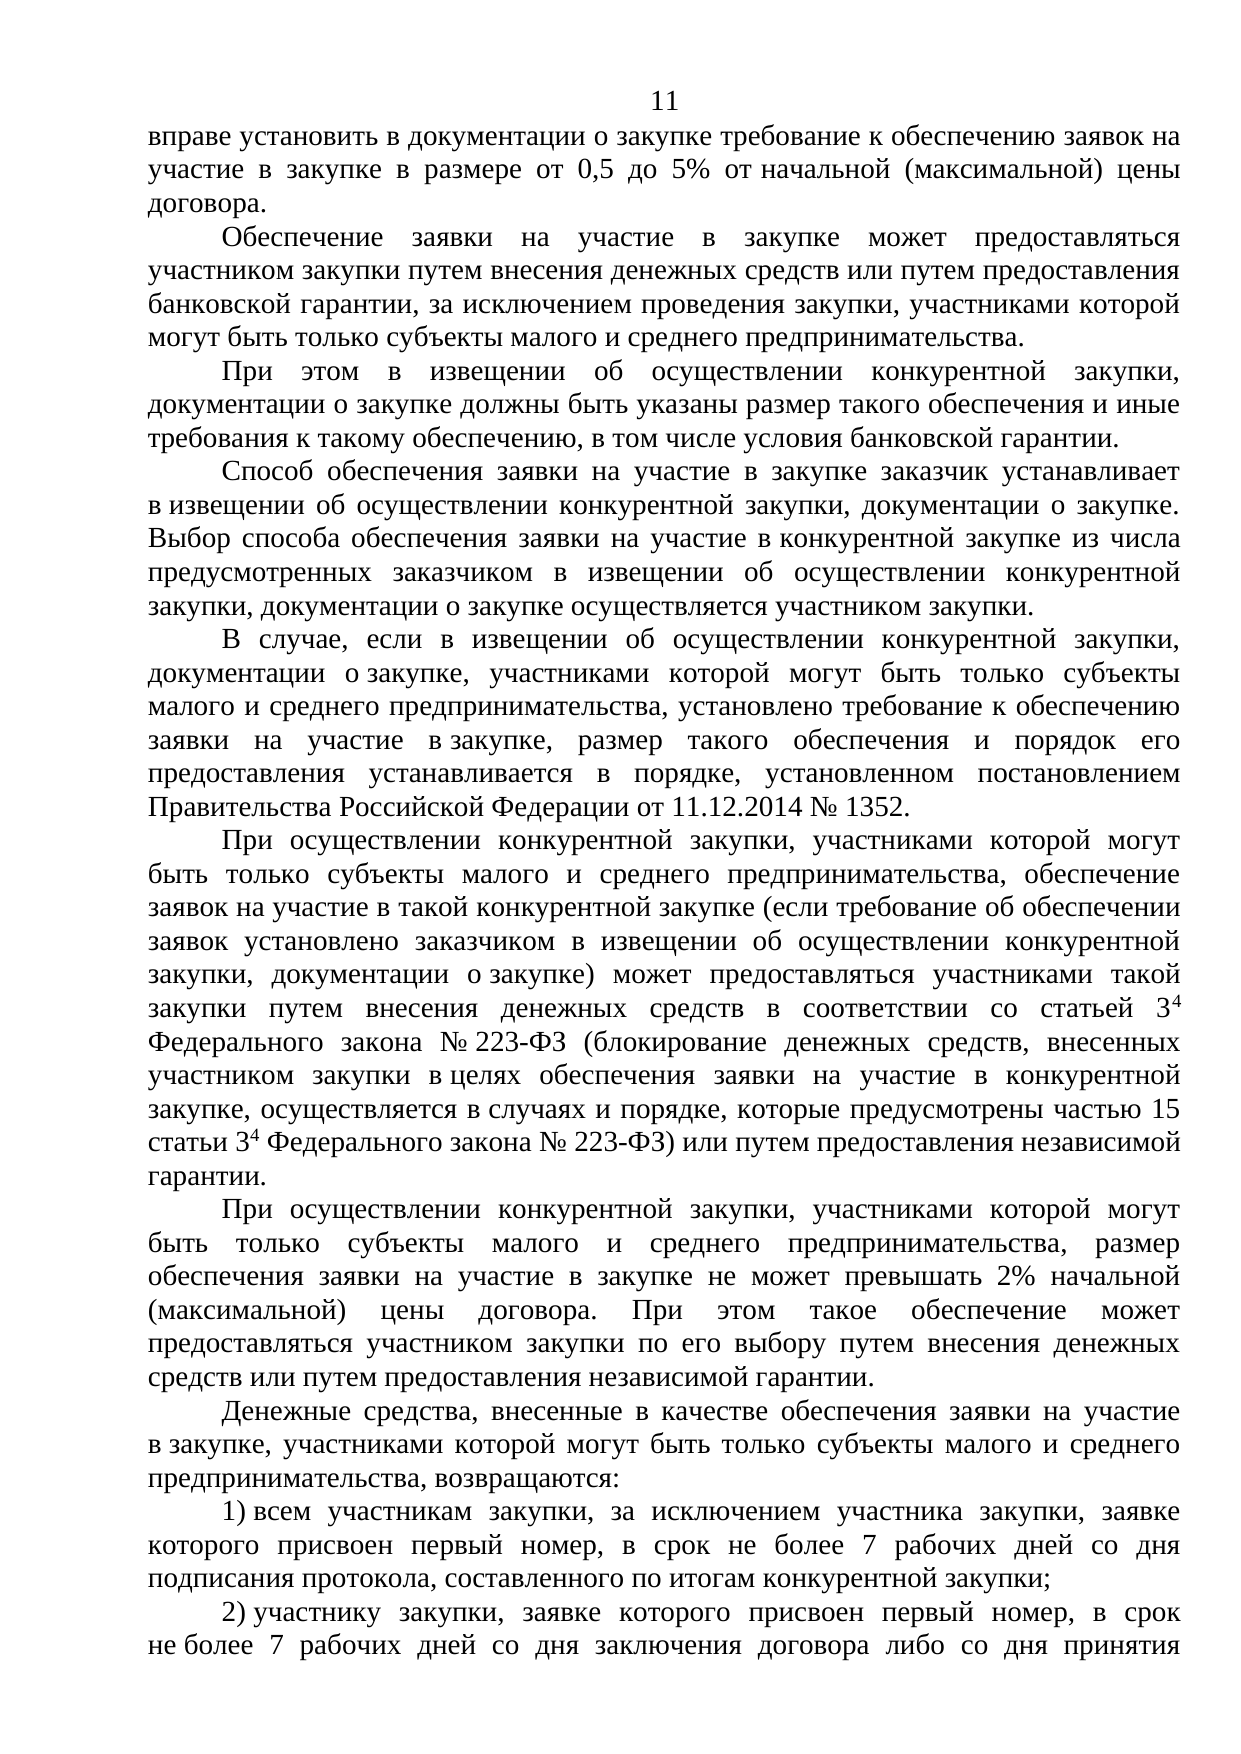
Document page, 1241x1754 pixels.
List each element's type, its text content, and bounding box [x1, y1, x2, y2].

text 2) участнику закупки, заявке которого присвоен первый номер, в срок не более 7 рабочих дней со дня заключения договора либо со дня принятия [148, 1594, 1181, 1661]
text Способ обеспечения заявки на участие в закупке заказчик устанавливает в извещении об осуществлении конкурентной закупки, документации о закупке. Выбор способа обеспечения заявки на участие в конкурентной закупке из числа предусмотренных заказчиком в извещении об осуществлении конкурентной закупки, документации о закупке осуществляется участником закупки. [148, 453, 1181, 621]
text В случае, если в извещении об осуществлении конкурентной закупки, документации о закупке, участниками которой могут быть только субъекты малого и среднего предпринимательства, установлено требование к обеспечению заявки на участие в закупке, размер такого обеспечения и порядок его предоставления устанавливается в порядке, установленном постановлением Правительства Российской Федерации от 11.12.2014 № 1352. [148, 621, 1181, 822]
text вправе установить в документации о закупке требование к обеспечению заявок на участие в закупке в размере от 0,5 до 5% от начальной (максимальной) цены договора. [148, 118, 1181, 219]
text При осуществлении конкурентной закупки, участниками которой могут быть только субъекты малого и среднего предпринимательства, обеспечение заявок на участие в такой конкурентной закупке (если требование об обеспечении заявок установлено заказчиком в извещении об осуществлении конкурентной закупки, документации о закупке) может предоставляться участниками такой закупки путем внесения денежных средств в соответствии со статьей 34 Федерального закона № 223-ФЗ (блокирование денежных средств, внесенных участником закупки в целях обеспечения заявки на участие в конкурентной закупке, осуществляется в случаях и порядке, которые предусмотрены частью 15 статьи 34 Федерального закона № 223-ФЗ) или путем предоставления независимой гарантии. [148, 822, 1181, 1191]
text Денежные средства, внесенные в качестве обеспечения заявки на участие в закупке, участниками которой могут быть только субъекты малого и среднего предпринимательства, возвращаются: [148, 1393, 1181, 1493]
text 1) всем участникам закупки, за исключением участника закупки, заявке которого присвоен первый номер, в срок не более 7 рабочих дней со дня подписания протокола, составленного по итогам конкурентной закупки; [148, 1493, 1181, 1594]
text Обеспечение заявки на участие в закупке может предоставляться участником закупки путем внесения денежных средств или путем предоставления банковской гарантии, за исключением проведения закупки, участниками которой могут быть только субъекты малого и среднего предпринимательства. [148, 219, 1181, 353]
text При осуществлении конкурентной закупки, участниками которой могут быть только субъекты малого и среднего предпринимательства, размер обеспечения заявки на участие в закупке не может превышать 2% начальной (максимальной) цены договора. При этом такое обеспечение может предоставляться участником закупки по его выбору путем внесения денежных средств или путем предоставления независимой гарантии. [148, 1191, 1181, 1393]
text При этом в извещении об осуществлении конкурентной закупки, документации о закупке должны быть указаны размер такого обеспечения и иные требования к такому обеспечению, в том числе условия банковской гарантии. [148, 353, 1181, 453]
